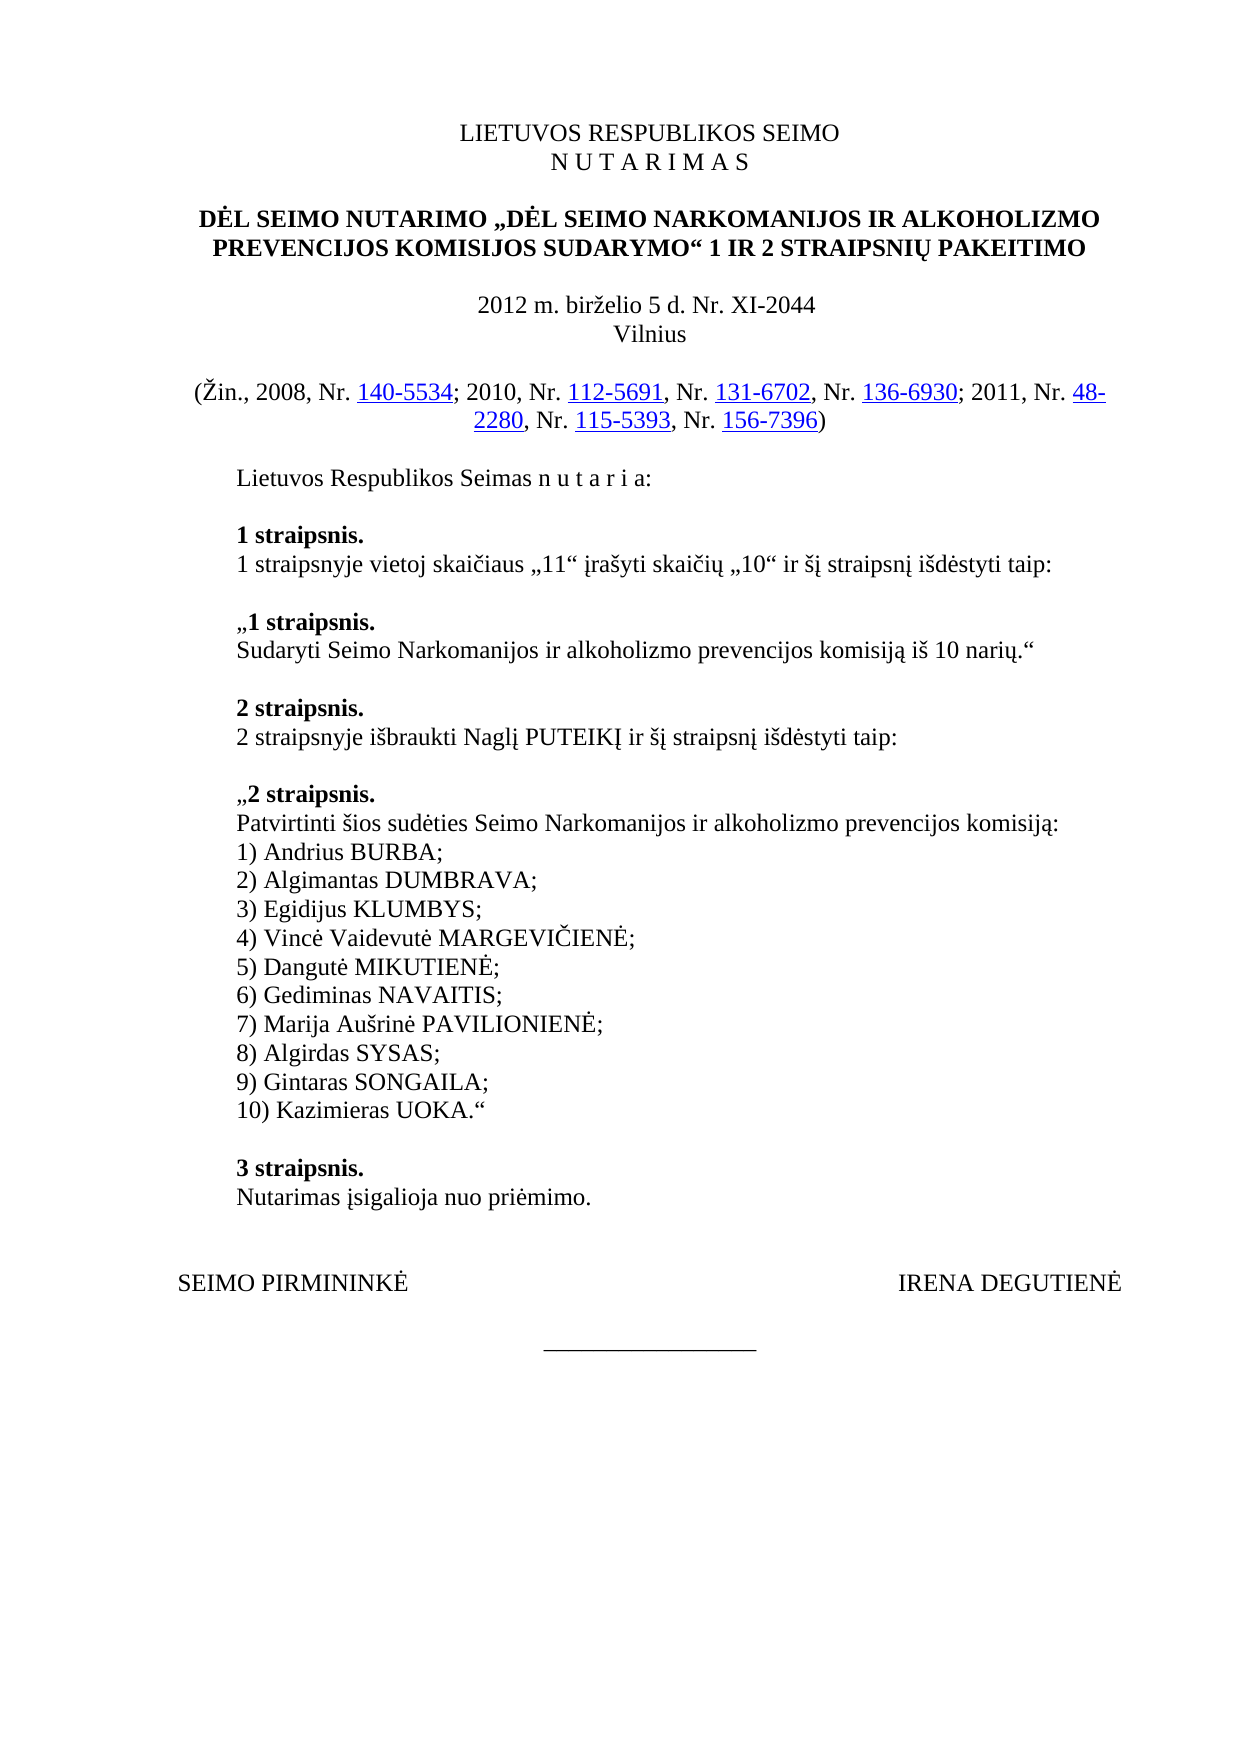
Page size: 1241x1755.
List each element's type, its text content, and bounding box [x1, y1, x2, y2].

text 2012 m. birželio 5 d. Nr. XI-2044 [177, 291, 1122, 319]
text Sudaryti Seimo Narkomanijos ir alkoholizmo prevencijos komisiją iš 10 narių.“ [177, 636, 1122, 664]
text 4) Vincė Vaidevutė MARGEVIČIENĖ; [177, 923, 1122, 952]
text _________________ [177, 1326, 1122, 1354]
text 9) Gintaras SONGAILA; [177, 1067, 1122, 1096]
text Vilnius [177, 319, 1122, 348]
text 3) Egidijus KLUMBYS; [177, 894, 1122, 923]
text 2 straipsnis. [177, 693, 1122, 722]
text (Žin., 2008, Nr. 140-5534; 2010, Nr. 112-5691, Nr. 131-6702, Nr. 136-6930; 2011, Nr. 48-2280, Nr. 115-5393, Nr. 156-7396) [177, 377, 1122, 434]
text 1 straipsnyje vietoj skaičiaus „11“ įrašyti skaičių „10“ ir šį straipsnį išdėstyti taip: [177, 549, 1122, 578]
text 10) Kazimieras UOKA.“ [177, 1096, 1122, 1124]
text 5) Dangutė MIKUTIENĖ; [177, 952, 1122, 981]
text 1 straipsnis. [177, 521, 1122, 549]
text „1 straipsnis. [177, 607, 1122, 636]
text 8) Algirdas SYSAS; [177, 1038, 1122, 1067]
text 7) Marija Aušrinė PAVILIONIENĖ; [177, 1009, 1122, 1038]
text LIETUVOS RESPUBLIKOS SEIMO [177, 118, 1122, 147]
text 2 straipsnyje išbraukti Naglį PUTEIKĮ ir šį straipsnį išdėstyti taip: [177, 722, 1122, 751]
text Nutarimas įsigalioja nuo priėmimo. [177, 1182, 1122, 1211]
text N U T A R I M A S [177, 147, 1122, 176]
text Lietuvos Respublikos Seimas n u t a r i a: [177, 463, 1122, 492]
text Patvirtinti šios sudėties Seimo Narkomanijos ir alkoholizmo prevencijos komisiją: [177, 808, 1122, 837]
text 2) Algimantas DUMBRAVA; [177, 866, 1122, 894]
text 1) Andrius BURBA; [177, 837, 1122, 866]
text 3 straipsnis. [177, 1153, 1122, 1182]
text SEIMO PIRMININKĖ IRENA DEGUTIENĖ [177, 1268, 1122, 1297]
text „2 straipsnis. [177, 779, 1122, 808]
text DĖL SEIMO NUTARIMO „DĖL SEIMO NARKOMANIJOS IR ALKOHOLIZMO PREVENCIJOS KOMISIJOS SUDARYMO“ 1 IR 2 STRAIPSNIŲ PAKEITIMO [177, 204, 1122, 262]
text 6) Gediminas NAVAITIS; [177, 981, 1122, 1009]
